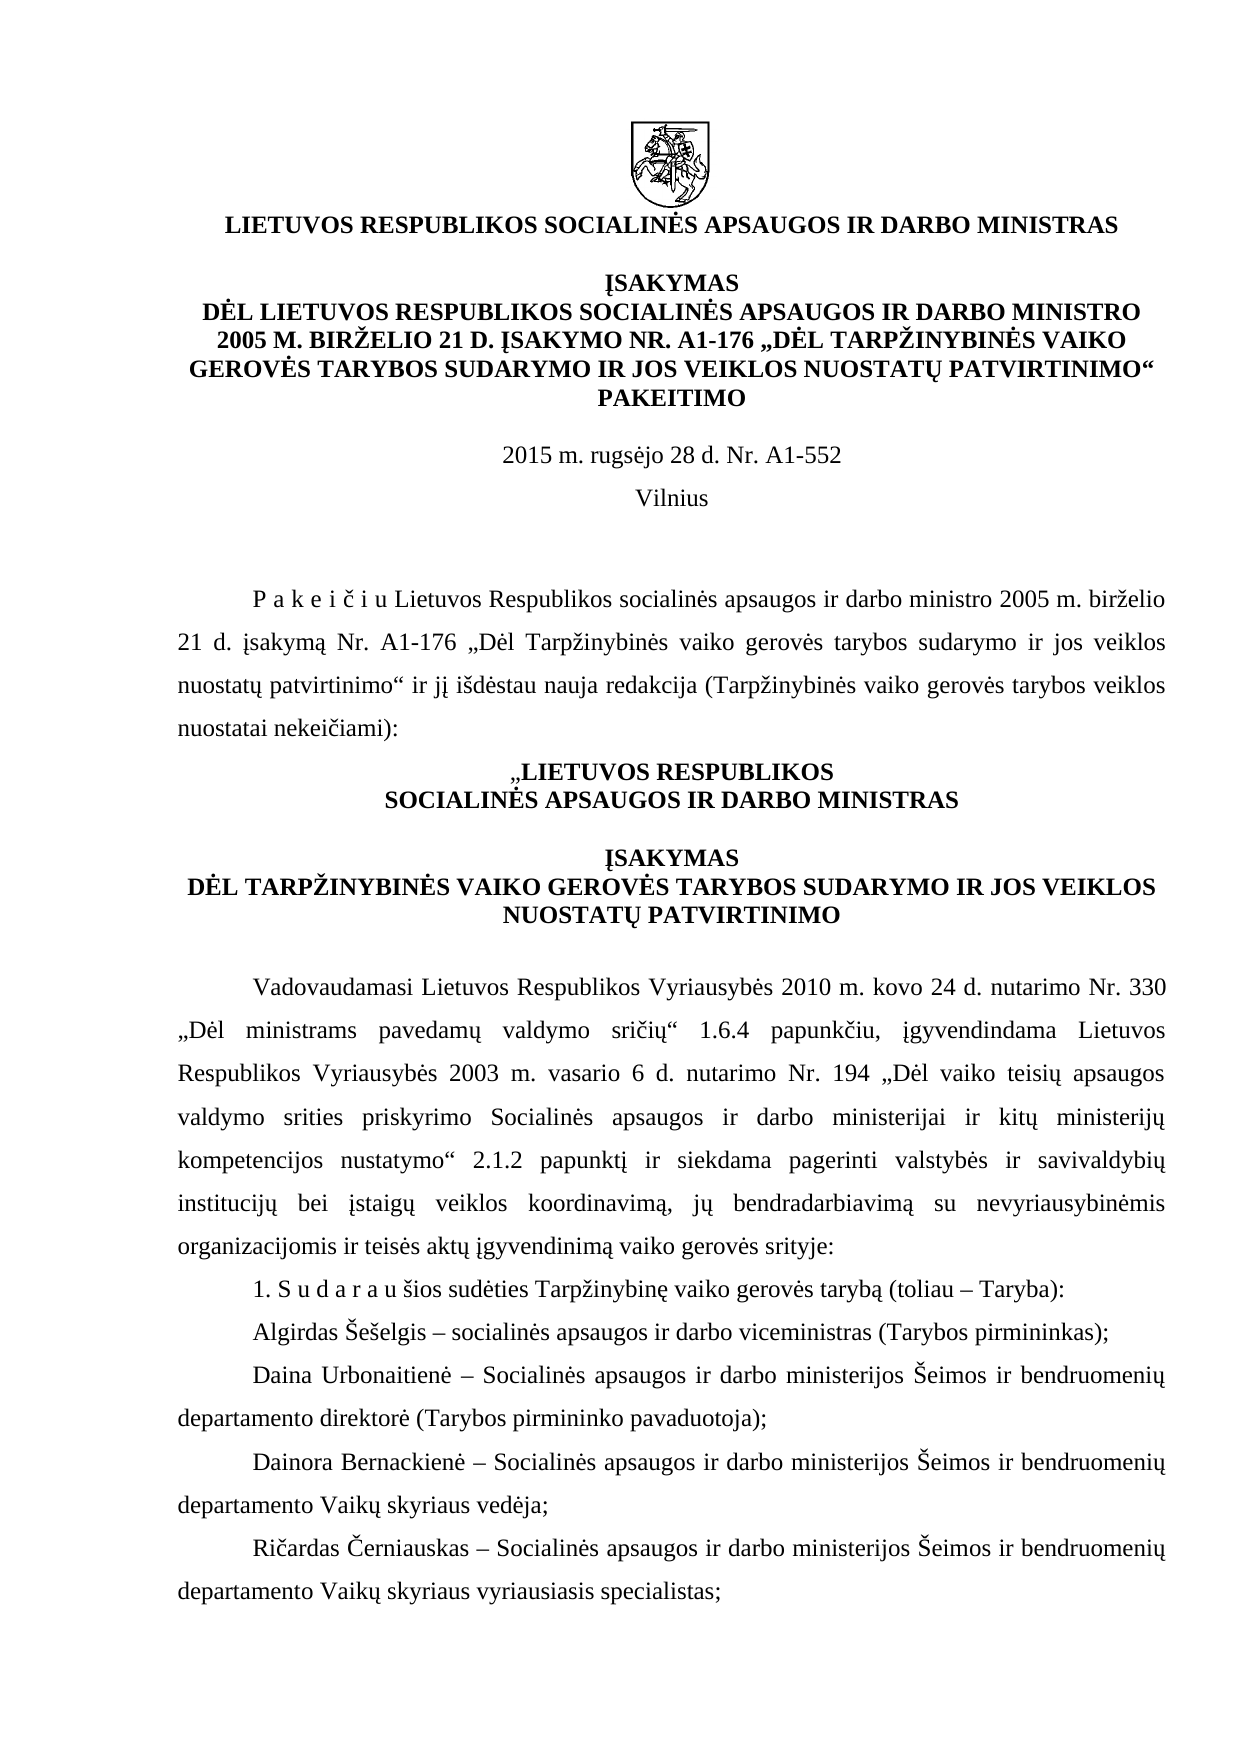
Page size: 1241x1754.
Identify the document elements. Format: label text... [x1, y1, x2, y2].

text SOCIALINĖS APSAUGOS IR DARBO MINISTRAS [177, 785, 1166, 814]
text DĖL LIETUVOS RESPUBLIKOS SOCIALINĖS APSAUGOS IR DARBO MINISTRO 2005 M. BIRŽELIO 21 D. ĮSAKYMO NR. A1-176 „DĖL TARPŽINYBINĖS VAIKO GEROVĖS TARYBOS SUDARYMO IR JOS VEIKLOS NUOSTATŲ PATVIRTINIMO“ PAKEITIMO [177, 297, 1166, 412]
text Vilnius [177, 483, 1166, 512]
text 2015 m. rugsėjo 28 d. Nr. A1-552 [177, 440, 1166, 469]
text DĖL TARPŽINYBINĖS VAIKO GEROVĖS TARYBOS SUDARYMO IR JOS VEIKLOS NUOSTATŲ PATVIRTINIMO [177, 872, 1166, 929]
text 1. S u d a r a u šios sudėties Tarpžinybinę vaiko gerovės tarybą (toliau – Taryba): [177, 1274, 1166, 1303]
text ĮSAKYMAS [177, 268, 1166, 297]
text „LIETUVOS RESPUBLIKOS [177, 757, 1166, 785]
text LIETUVOS RESPUBLIKOS SOCIALINĖS APSAUGOS IR DARBO MINISTRAS [177, 210, 1166, 239]
text Dainora Bernackienė – Socialinės apsaugos ir darbo ministerijos Šeimos ir bendruomenių departamento Vaikų skyriaus vedėja; [177, 1447, 1166, 1518]
text Ričardas Černiauskas – Socialinės apsaugos ir darbo ministerijos Šeimos ir bendruomenių departamento Vaikų skyriaus vyriausiasis specialistas; [177, 1533, 1166, 1605]
text ĮSAKYMAS [177, 843, 1166, 872]
text P a k e i č i u Lietuvos Respublikos socialinės apsaugos ir darbo ministro 2005 m. birželio 21 d. įsakymą Nr. A1-176 „Dėl Tarpžinybinės vaiko gerovės tarybos sudarymo ir jos veiklos nuostatų patvirtinimo“ ir jį išdėstau nauja redakcija (Tarpžinybinės vaiko gerovės tarybos veiklos nuostatai nekeičiami): [177, 584, 1166, 742]
text Vadovaudamasi Lietuvos Respublikos Vyriausybės 2010 m. kovo 24 d. nutarimo Nr. 330 „Dėl ministrams pavedamų valdymo sričių“ 1.6.4 papunkčiu, įgyvendindama Lietuvos Respublikos Vyriausybės 2003 m. vasario 6 d. nutarimo Nr. 194 „Dėl vaiko teisių apsaugos valdymo srities priskyrimo Socialinės apsaugos ir darbo ministerijai ir kitų ministerijų kompetencijos nustatymo“ 2.1.2 papunktį ir siekdama pagerinti valstybės ir savivaldybių institucijų bei įstaigų veiklos koordinavimą, jų bendradarbiavimą su nevyriausybinėmis organizacijomis ir teisės aktų įgyvendinimą vaiko gerovės srityje: [177, 972, 1166, 1260]
text Algirdas Šešelgis – socialinės apsaugos ir darbo viceministras (Tarybos pirmininkas); [177, 1317, 1166, 1346]
text Daina Urbonaitienė – Socialinės apsaugos ir darbo ministerijos Šeimos ir bendruomenių departamento direktorė (Tarybos pirmininko pavaduotoja); [177, 1360, 1166, 1432]
